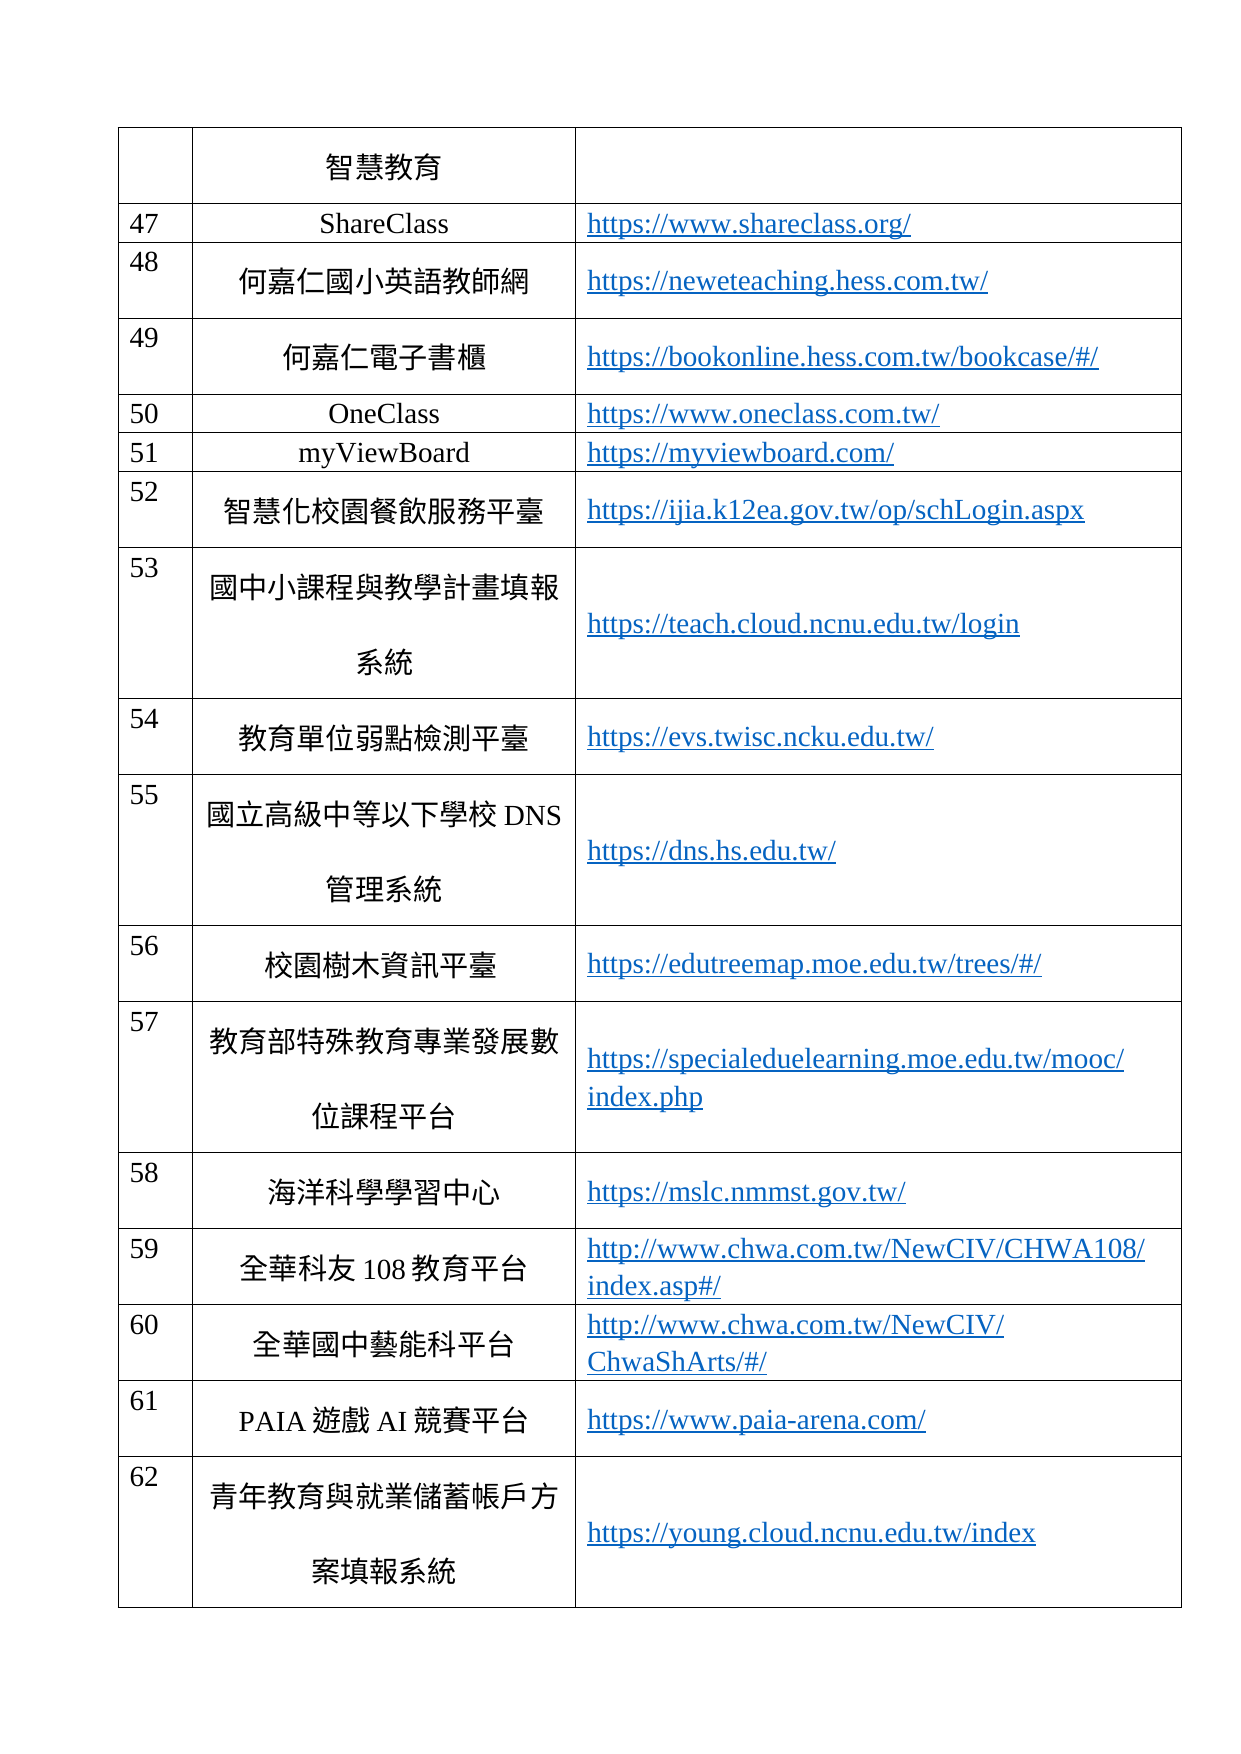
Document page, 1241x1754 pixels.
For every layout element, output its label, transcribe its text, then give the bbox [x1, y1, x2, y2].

table_cell https://ijia.k12ea.gov.tw/op/schLogin.aspx [576, 472, 1181, 547]
table_cell https://dns.hs.edu.tw/ [576, 775, 1181, 925]
table_cell PAIA遊戲AI競賽平台 [193, 1381, 575, 1456]
table_cell http://www.chwa.com.tw/NewCIV/ChwaShArts/#/ [576, 1305, 1181, 1380]
table_cell 何嘉仁國小英語教師網 [193, 243, 575, 318]
table_cell https://neweteaching.hess.com.tw/ [576, 243, 1181, 318]
table_cell 50 [119, 395, 192, 432]
table_cell https://teach.cloud.ncnu.edu.tw/login [576, 548, 1181, 698]
table_cell 49 [119, 319, 192, 394]
table_cell 海洋科學學習中心​ [193, 1153, 575, 1228]
table_cell 62 [119, 1457, 192, 1607]
table_cell 全華國中藝能科平台​ [193, 1305, 575, 1380]
table_cell https://bookonline.hess.com.tw/bookcase/#/ [576, 319, 1181, 394]
table_cell 47 [119, 204, 192, 242]
table_cell 全華科友108教育平台​ [193, 1229, 575, 1304]
table_cell https://www.oneclass.com.tw/ [576, 395, 1181, 432]
table_cell 52 [119, 472, 192, 547]
table_cell https://myviewboard.com/ [576, 433, 1181, 471]
table_cell 51 [119, 433, 192, 471]
table_cell 智慧化校園餐飲服務平臺 [193, 472, 575, 547]
table_cell 智慧教育 [193, 128, 575, 203]
table_cell 48 [119, 243, 192, 318]
table_cell 國中小課程與教學計畫填報系統 [193, 548, 575, 698]
table_cell 教育部特殊教育專業發展數位課程平台​ [193, 1002, 575, 1152]
table_cell https://mslc.nmmst.gov.tw/ [576, 1153, 1181, 1228]
table_cell myViewBoard [193, 433, 575, 471]
table_cell 60 [119, 1305, 192, 1380]
table_cell 國立高級中等以下學校DNS管理系統 [193, 775, 575, 925]
table_cell 教育單位弱點檢測平臺 [193, 699, 575, 774]
table_cell [119, 128, 192, 203]
table_cell https://www.paia-arena.com/ [576, 1381, 1181, 1456]
table_cell 55 [119, 775, 192, 925]
table_cell 54 [119, 699, 192, 774]
table_cell 58 [119, 1153, 192, 1228]
table_cell https://specialeduelearning.moe.edu.tw/mooc/index.php [576, 1002, 1181, 1152]
table_cell 青年教育與就業儲蓄帳戶方案填報系統​ [193, 1457, 575, 1607]
table_cell https://evs.twisc.ncku.edu.tw/ [576, 699, 1181, 774]
table_cell 何嘉仁電子書櫃 [193, 319, 575, 394]
table_cell 59 [119, 1229, 192, 1304]
table_cell 61 [119, 1381, 192, 1456]
table_cell [576, 128, 1181, 203]
table_cell http://www.chwa.com.tw/NewCIV/CHWA108/index.asp#/ [576, 1229, 1181, 1304]
table_cell 56 [119, 926, 192, 1001]
table_cell 57 [119, 1002, 192, 1152]
table_cell https://young.cloud.ncnu.edu.tw/index [576, 1457, 1181, 1607]
table_cell 校園樹木資訊平臺 ​ [193, 926, 575, 1001]
table_cell 53 [119, 548, 192, 698]
table_cell ShareClass [193, 204, 575, 242]
table_cell https://edutreemap.moe.edu.tw/trees/#/ [576, 926, 1181, 1001]
table_cell OneClass [193, 395, 575, 432]
table_cell https://www.shareclass.org/ [576, 204, 1181, 242]
